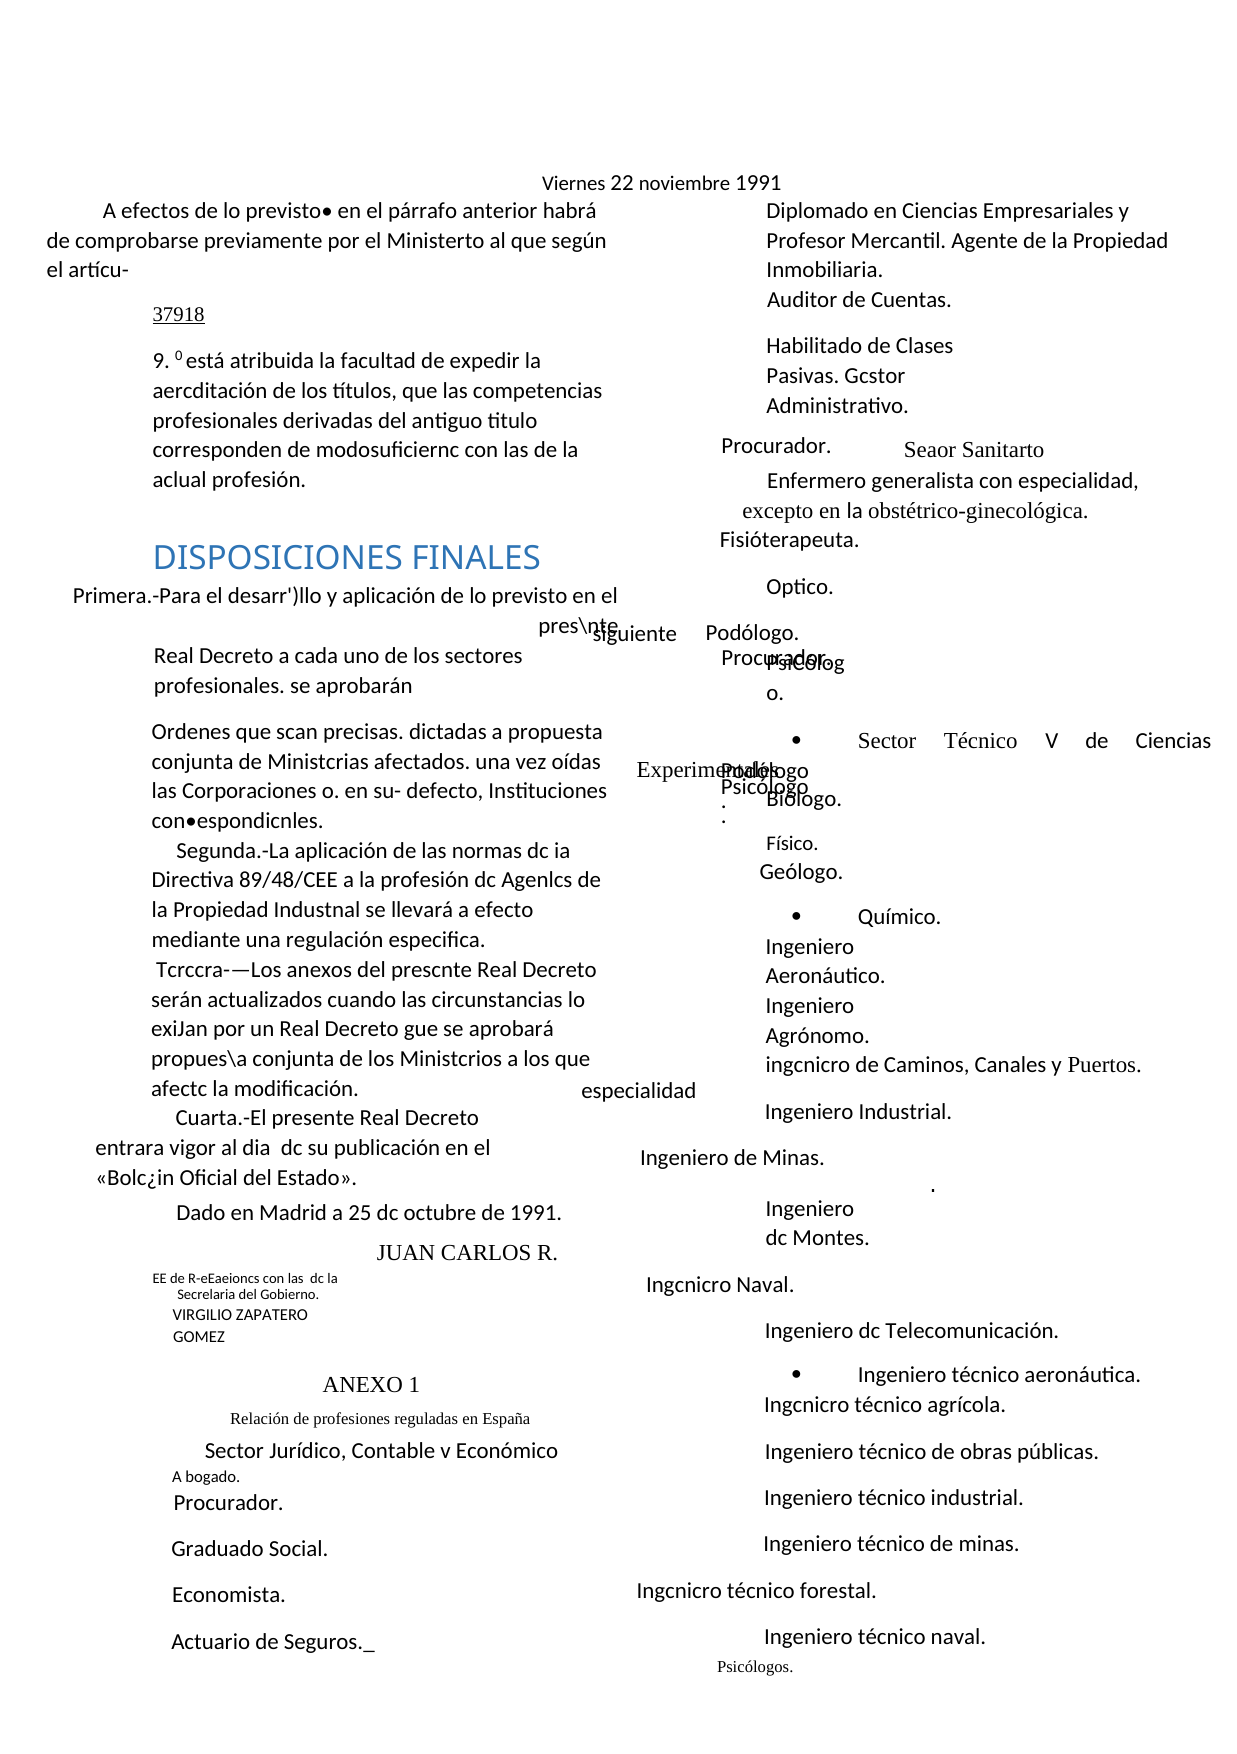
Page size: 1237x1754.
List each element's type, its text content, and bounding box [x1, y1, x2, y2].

text Ingeniero Aeronáutico. Ingeniero Agrónomo. [765, 932, 941, 1049]
text Ingcnicro técnico agrícola. [764, 1390, 1211, 1418]
text Ingeniero Industrial. [764, 1097, 1211, 1125]
text Relación de profesiones reguladas en España [142, 1409, 618, 1428]
text Cuarta.-El presente Real Decreto entrara vigor al dia dc su publicación en el «Bolc¿in Oficial del Estado». [95, 1103, 550, 1191]
text Ingeniero técnico industrial. [764, 1483, 1211, 1511]
subtitle 37918 [152, 302, 618, 326]
text Procurador. [173, 1488, 616, 1516]
text Sector Jurídico, Contable v Económico [146, 1436, 618, 1464]
text JUAN CARLOS R. [41, 1238, 618, 1266]
text Biólogo. [766, 784, 1211, 812]
text Economista. [172, 1581, 616, 1609]
text Fisióterapeuta. [719, 526, 1211, 554]
text Físico. [766, 831, 1213, 856]
text Real Decreto a cada uno de los sectores profesionales. se aprobarán [154, 641, 616, 699]
text Ingeniero de Minas. [636, 1143, 1213, 1171]
text Enfermero generalista con especialidad, excepto en la obstétrico-ginecológica. [742, 466, 1211, 524]
text Segunda.-La aplicación de las normas dc ia Directiva 89/48/CEE a la profesión dc Agenlcs de la Propiedad Industnal se llevará a efecto mediante una regulación especifica. [151, 836, 616, 953]
list Químico. [636, 904, 1211, 929]
text Ingeniero técnico naval. [764, 1622, 1211, 1650]
list Ingeniero técnico aeronáutica. [636, 1362, 1211, 1388]
text Habilitado de Clases Pasivas. Gcstor Administrativo. [766, 331, 973, 419]
text Actuario de Seguros._ [171, 1627, 616, 1655]
text ingcnicro de Caminos, Canales y Puertos. [765, 1051, 1211, 1078]
text Ingcnicro Naval. [636, 1270, 1213, 1298]
text Ingcnicro técnico forestal. [636, 1576, 1213, 1604]
text Ingeniero técnico de obras públicas. [764, 1437, 1211, 1465]
text Ingeniero dc Montes. [765, 1194, 874, 1251]
text Dado en Madrid a 25 dc octubre de 1991. [176, 1198, 616, 1226]
text ANEXO 1 [119, 1371, 618, 1398]
text A efectos de lo previsto• en el párrafo anterior habrá de comprobarse previamente por el Ministerto al que según el artícu- [46, 196, 616, 283]
text Optico. [766, 572, 1211, 600]
text VIRGILIO ZAPATERO GOMEZ [172, 1304, 312, 1346]
subtitle DISPOSICIONES FINALES [152, 533, 618, 579]
text A bogado. [172, 1466, 312, 1486]
text Tcrccra-—Los anexos del prescnte Real Decreto serán actualizados cuando las circunstancias lo exiJan por un Real Decreto gue se aprobará propues\a conjunta de los Ministcrios a los que afectc la modificación. [151, 955, 616, 1102]
list Sector Técnico V de Ciencias Experimentales [636, 726, 1211, 782]
text EE de R-eEaeioncs con las dc la Secrelaria del Gobierno. [152, 1271, 341, 1303]
text Podólogo. PsiCólogo. [705, 618, 851, 706]
text 9. 0 está atribuida la facultad de expedir la aercditación de los títulos, que las competencias profesionales derivadas del antiguo titulo corresponden de modosuficiernc con las de la aclual profesión. [152, 347, 616, 493]
text Primera.-Para el desarr')llo y aplicación de lo previsto en el pres\nte [41, 582, 618, 639]
text Diplomado en Ciencias Empresariales y Profesor Mercantil. Agente de la Propiedad Inmobiliaria. [766, 196, 1203, 283]
text Ingeniero técnico de minas. [763, 1529, 1211, 1557]
text Graduado Social. [171, 1534, 616, 1562]
text Ingeniero dc Telecomunicación. [764, 1316, 1211, 1344]
text Ordenes que scan precisas. dictadas a propuesta conjunta de Ministcrias afectados. una vez oídas las Corporaciones o. en su- defecto, Instituciones con•espondicnles. [151, 717, 616, 834]
text Geólogo. [754, 857, 1211, 885]
text Seaor Sanitarto [735, 436, 1213, 463]
text Auditor de Cuentas. [767, 285, 1211, 313]
